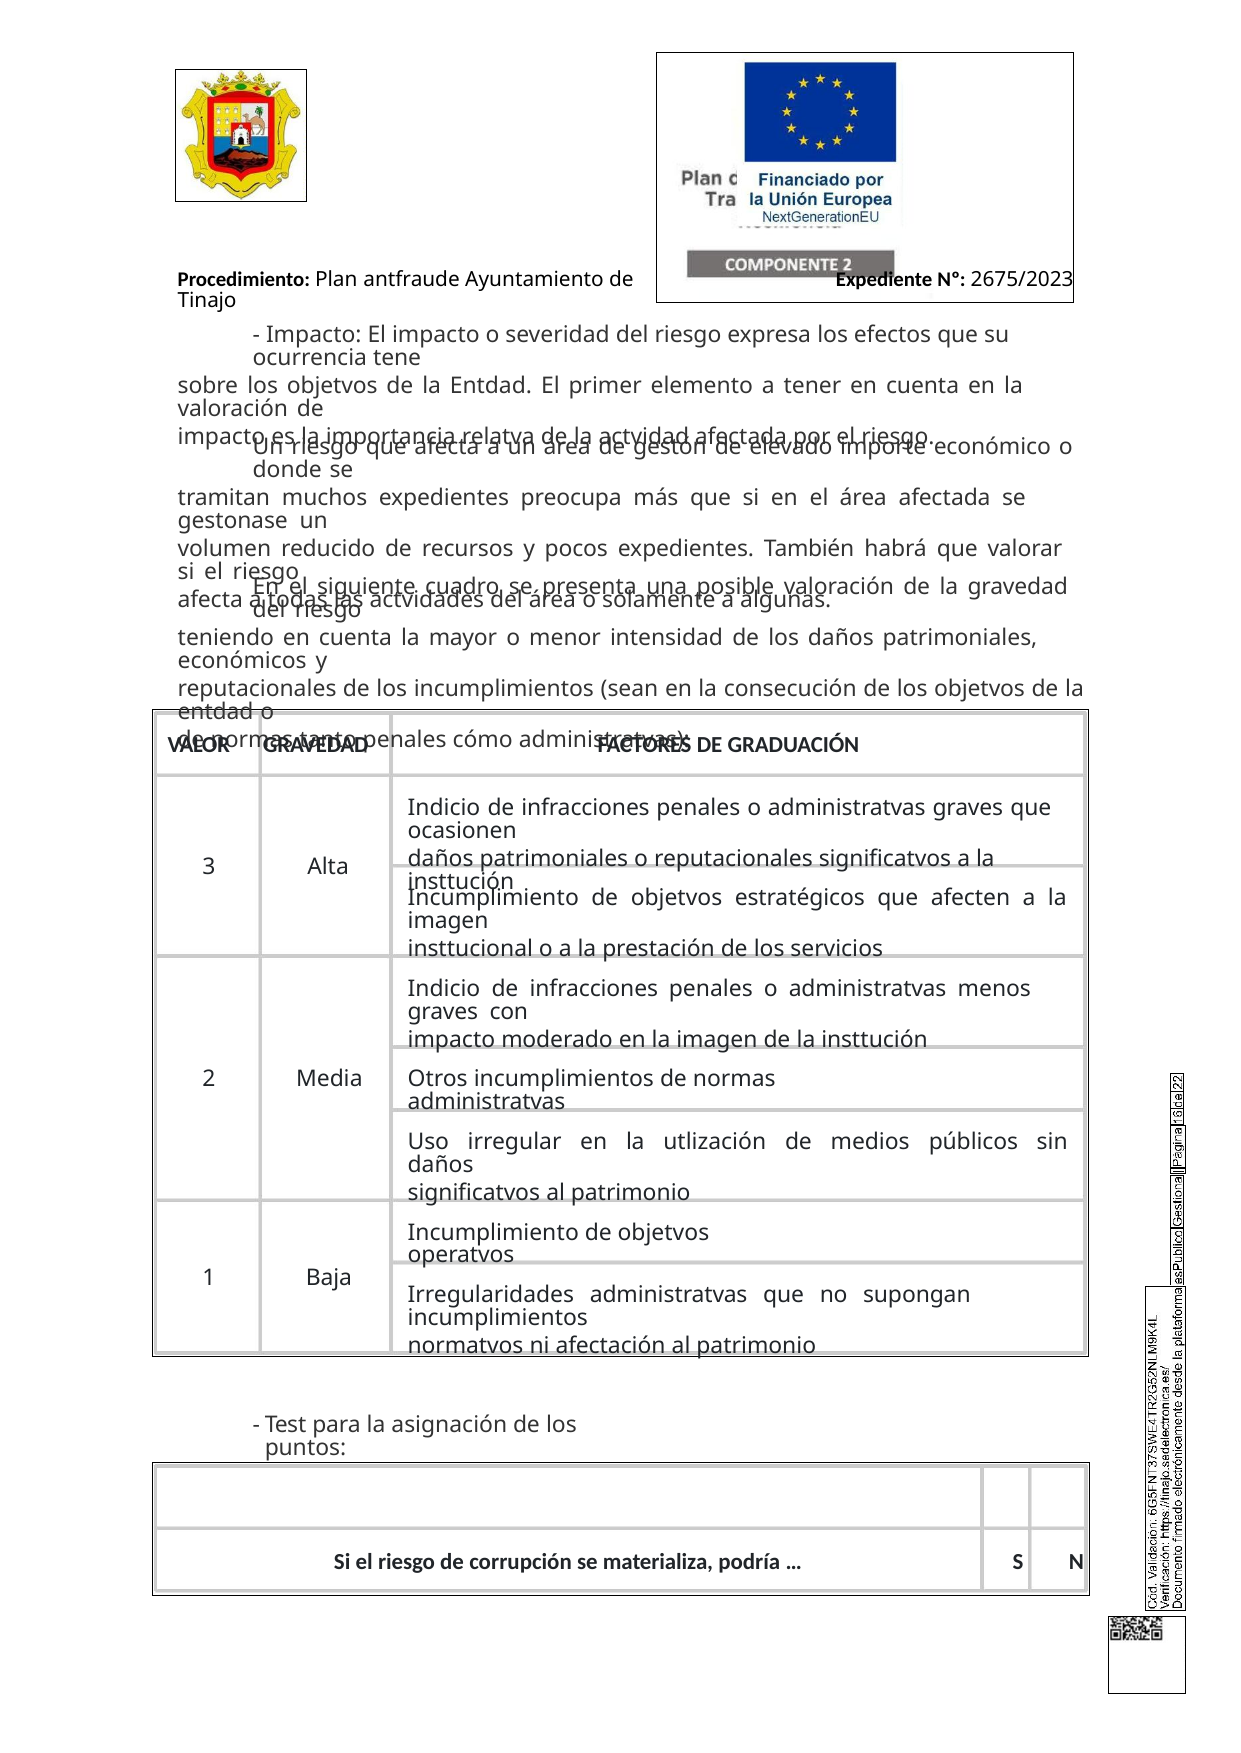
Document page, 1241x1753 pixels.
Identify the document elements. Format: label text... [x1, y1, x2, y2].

text daños patrimoniales o reputacionales signiﬁcatvos a la insttución [407, 848, 1092, 887]
text de normas tanto penales cómo administratvas): [177, 729, 1086, 752]
text reputacionales de los incumplimientos (sean en la consecución de los objetvos de la entdad o [177, 678, 1086, 724]
text Baja [306, 1267, 371, 1290]
picture [1145, 1229, 1186, 1286]
text teniendo en cuenta la mayor o menor intensidad de los daños patrimoniales, económicos y [177, 627, 1086, 673]
text Alta [307, 856, 369, 879]
text S [1012, 1551, 1048, 1574]
picture [176, 70, 306, 201]
text - Impacto: El impacto o severidad del riesgo expresa los efectos que su ocurrencia tene [252, 324, 1086, 370]
picture [1171, 1126, 1185, 1167]
picture [1171, 1092, 1183, 1108]
text impacto es la importancia relatva de la actvidad afectada por el riesgo. [177, 426, 713, 449]
text Media [296, 1068, 380, 1091]
text sobre los objetvos de la Entdad. El primer elemento a tener en cuenta en la valoración de [177, 375, 1086, 421]
picture [657, 53, 1073, 302]
text normatvos ni afectación al patrimonio [407, 1335, 1092, 1358]
text N [1068, 1551, 1109, 1574]
picture [1171, 1169, 1185, 1173]
text impacto moderado en la imagen de la insttución [407, 1029, 1092, 1052]
text Irregularidades administratvas que no supongan incumplimientos [407, 1284, 1092, 1330]
text afecta a todas las actvidades del área o solamente a algunas. [177, 589, 252, 612]
picture [1171, 1074, 1183, 1091]
picture [1171, 1109, 1183, 1124]
text Expediente Nº: 2675/2023 [836, 270, 1088, 291]
text Incumplimiento de objetvos estratégicos que afecten a la imagen [407, 887, 1092, 933]
text 2 [202, 1068, 239, 1091]
picture [1109, 1617, 1185, 1693]
text Indicio de infracciones penales o administratvas menos graves con [407, 978, 1092, 1024]
text Procedimiento: Plan antfraude Ayuntamiento de Tinajo [177, 270, 677, 312]
text Un riesgo que afecta a un área de gestón de elevado importe económico o donde se [252, 436, 1087, 482]
text Otros incumplimientos de normas administratvas [407, 1068, 894, 1114]
text volumen reducido de recursos y pocos expedientes. También habrá que valorar si el riesgo [177, 538, 1087, 584]
picture [153, 1463, 1089, 1595]
picture [1171, 1176, 1183, 1227]
text 1 [202, 1267, 239, 1290]
text signiﬁcatvos al patrimonio [407, 1182, 1092, 1205]
text impacto es la importancia relatva de la actvidad afectada por el riesgo. [712, 426, 1086, 436]
text Si el riesgo de corrupción se materializa, podría … [334, 1551, 827, 1574]
text Indicio de infracciones penales o administratvas graves que ocasionen [407, 797, 1092, 843]
text En el siguiente cuadro se presenta una posible valoración de la gravedad del riesgo [252, 576, 1086, 622]
picture [153, 710, 1088, 1356]
text Uso irregular en la utlización de medios públicos sin daños [407, 1131, 1092, 1177]
text VALOR GRAVEDAD [167, 734, 396, 757]
text tramitan muchos expedientes preocupa más que si en el área afectada se gestonase un [177, 487, 1087, 533]
text insttucional o a la prestación de los servicios [407, 938, 1092, 961]
text FACTORES DE GRADUACIÓN [597, 734, 887, 757]
text - [252, 1414, 264, 1437]
text Test para la asignación de los puntos: [264, 1414, 633, 1460]
text 3 [202, 856, 239, 879]
text Incumplimiento de objetvos operatvos [407, 1222, 800, 1267]
picture [1146, 1287, 1185, 1610]
